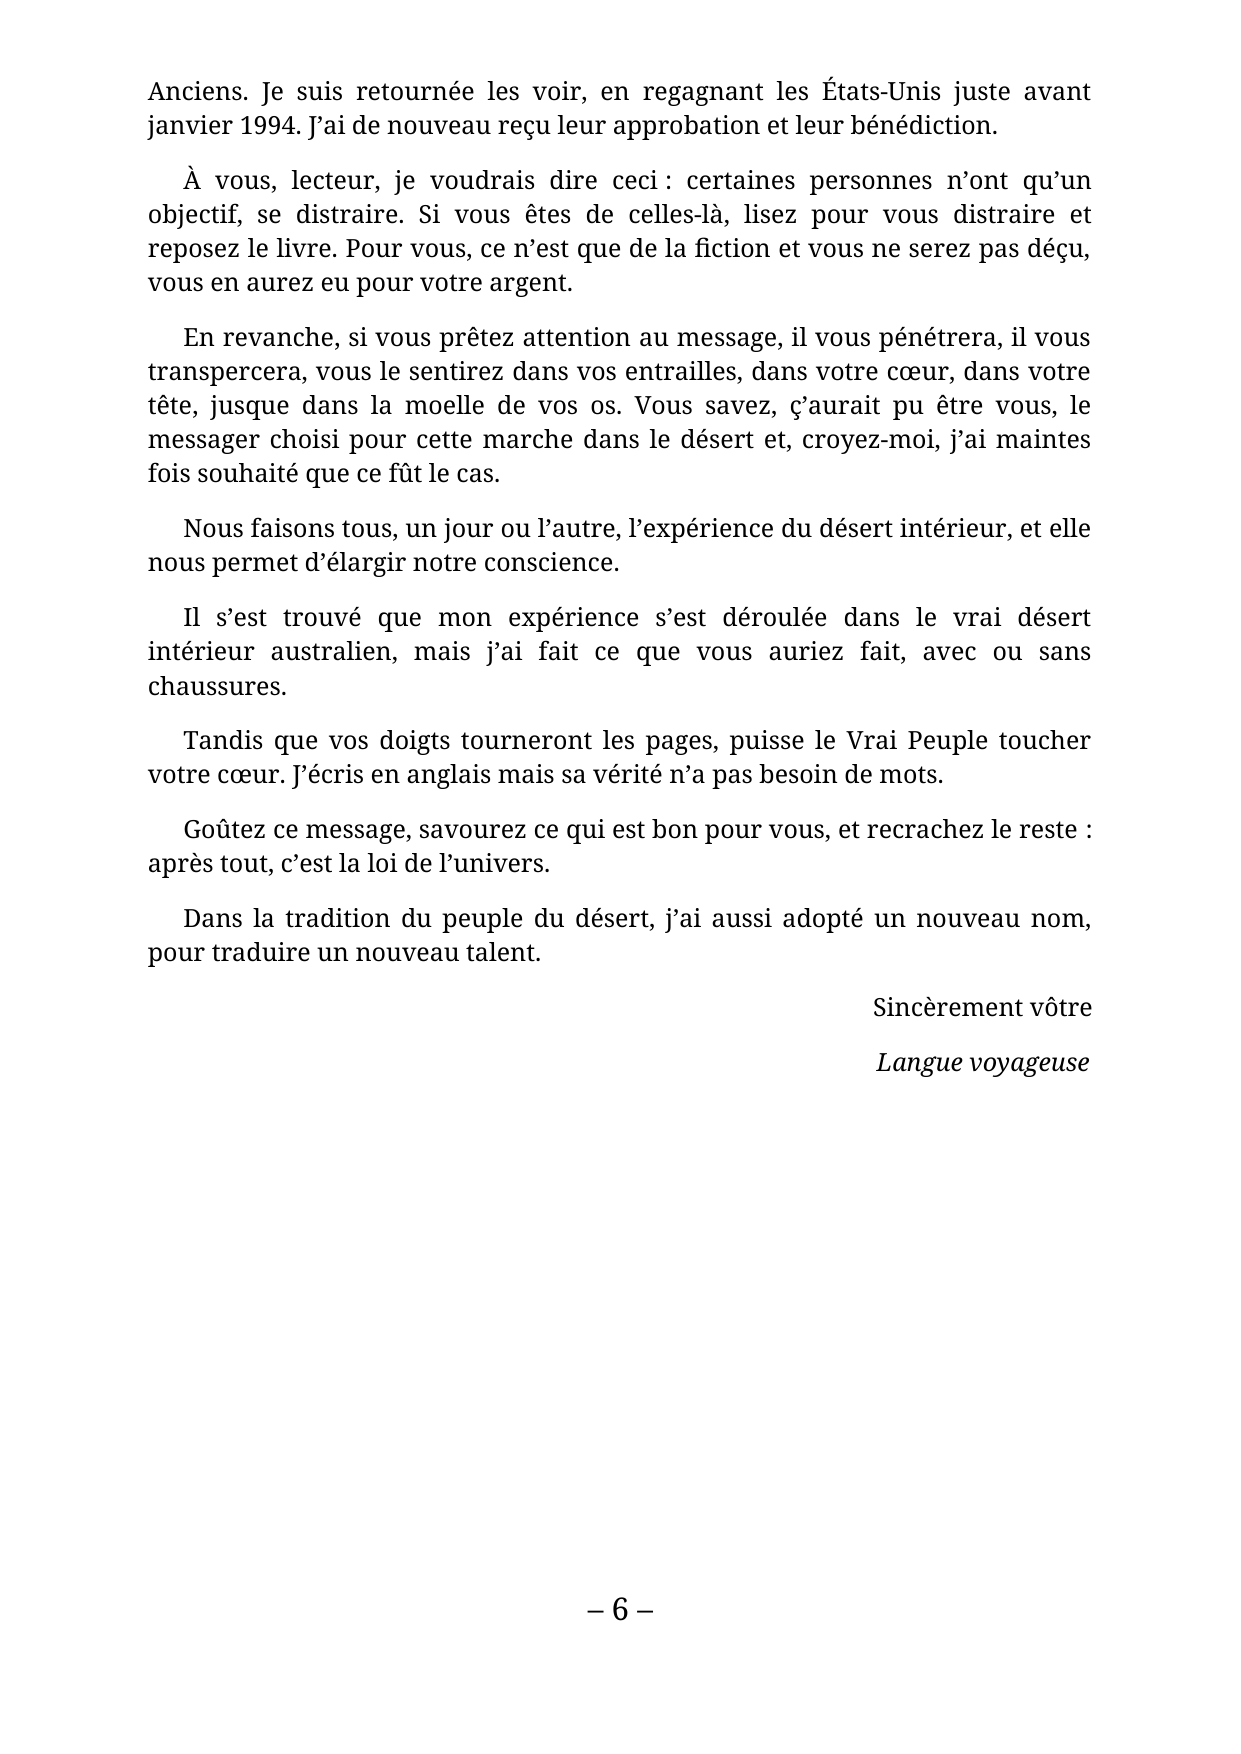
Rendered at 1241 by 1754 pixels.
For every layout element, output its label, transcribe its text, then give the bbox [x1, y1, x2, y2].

text Goûtez ce message, savourez ce qui est bon pour vous, et recrachez le reste : après tout, c’est la loi de l’univers. [148, 812, 1092, 880]
text Dans la tradition du peuple du désert, j’ai aussi adopté un nouveau nom, pour traduire un nouveau talent. [148, 901, 1092, 969]
text Il s’est trouvé que mon expérience s’est déroulée dans le vrai désert intérieur australien, mais j’ai fait ce que vous auriez fait, avec ou sans chaussures. [148, 600, 1092, 702]
text Langue voyageuse [148, 1045, 1092, 1079]
text Nous faisons tous, un jour ou l’autre, l’expérience du désert intérieur, et elle nous permet d’élargir notre conscience. [148, 511, 1092, 579]
text Anciens. Je suis retournée les voir, en regagnant les États-Unis juste avant janvier 1994. J’ai de nouveau reçu leur approbation et leur bénédiction. [148, 74, 1092, 142]
text Tandis que vos doigts tourneront les pages, puisse le Vrai Peuple toucher votre cœur. J’écris en anglais mais sa vérité n’a pas besoin de mots. [148, 723, 1092, 791]
text À vous, lecteur, je voudrais dire ceci : certaines personnes n’ont qu’un objectif, se distraire. Si vous êtes de celles-là, lisez pour vous distraire et reposez le livre. Pour vous, ce n’est que de la fiction et vous ne serez pas déçu, vous en aurez eu pour votre argent. [148, 163, 1092, 299]
text En revanche, si vous prêtez attention au message, il vous pénétrera, il vous transpercera, vous le sentirez dans vos entrailles, dans votre cœur, dans votre tête, jusque dans la moelle de vos os. Vous savez, ç’aurait pu être vous, le messager choisi pour cette marche dans le désert et, croyez-moi, j’ai maintes fois souhaité que ce fût le cas. [148, 320, 1092, 490]
text Sincèrement vôtre [148, 990, 1092, 1024]
